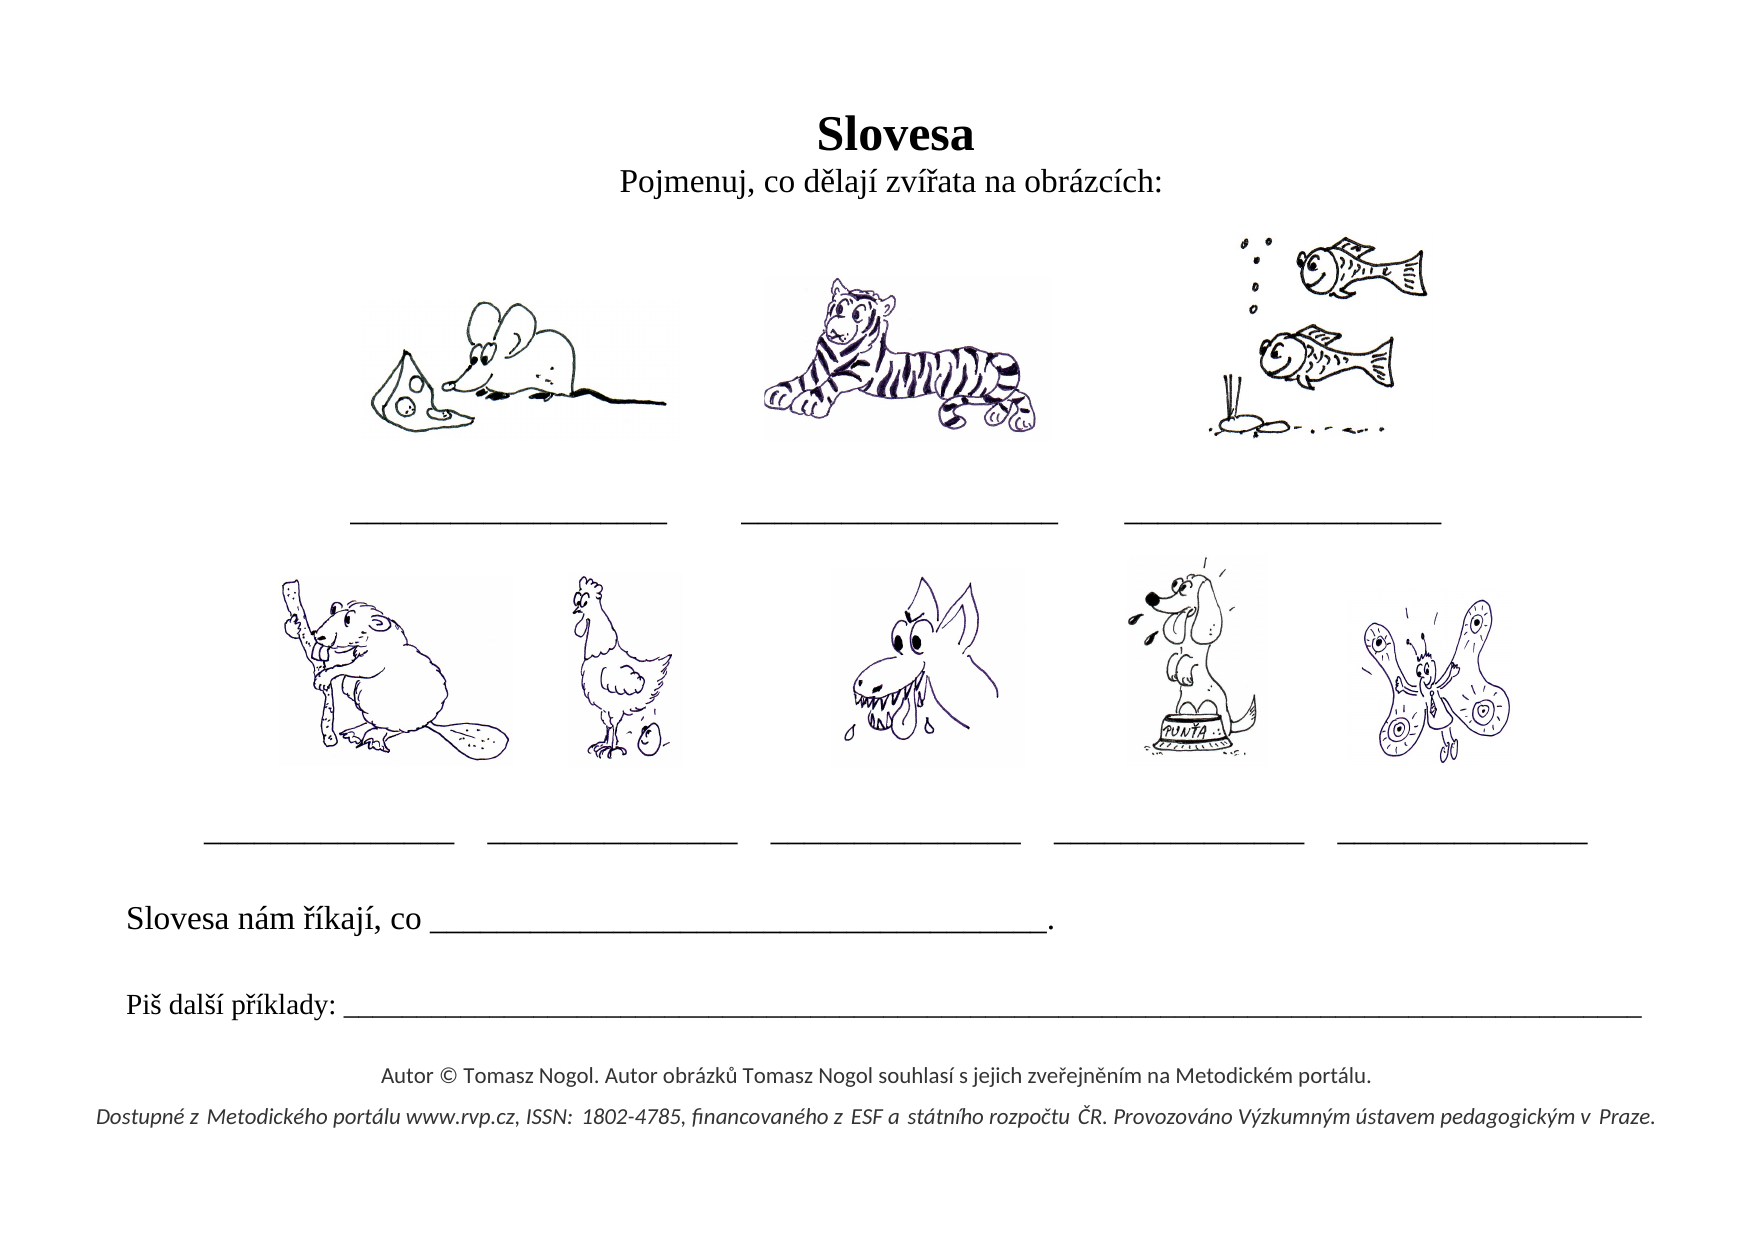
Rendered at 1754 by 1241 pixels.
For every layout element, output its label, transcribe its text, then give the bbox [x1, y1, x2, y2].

picture [764, 276, 1052, 442]
text ___________________ ___________________ ___________________ [126, 489, 1665, 527]
text Slovesa nám říkají, co _____________________________________. [126, 898, 1665, 937]
text Piš další příklady: _________________________________________________________________________________________ [126, 987, 1665, 1021]
text Slovesa [126, 103, 1665, 161]
picture [568, 572, 683, 767]
picture [1347, 589, 1513, 767]
picture [1126, 555, 1268, 767]
picture [359, 298, 684, 442]
picture [1206, 233, 1433, 442]
text Pojmenuj, co dělají zvířata na obrázcích: [126, 161, 1665, 199]
text _______________ _______________ _______________ _______________ _______________ [126, 809, 1665, 847]
picture [831, 568, 1026, 767]
picture [278, 577, 514, 767]
